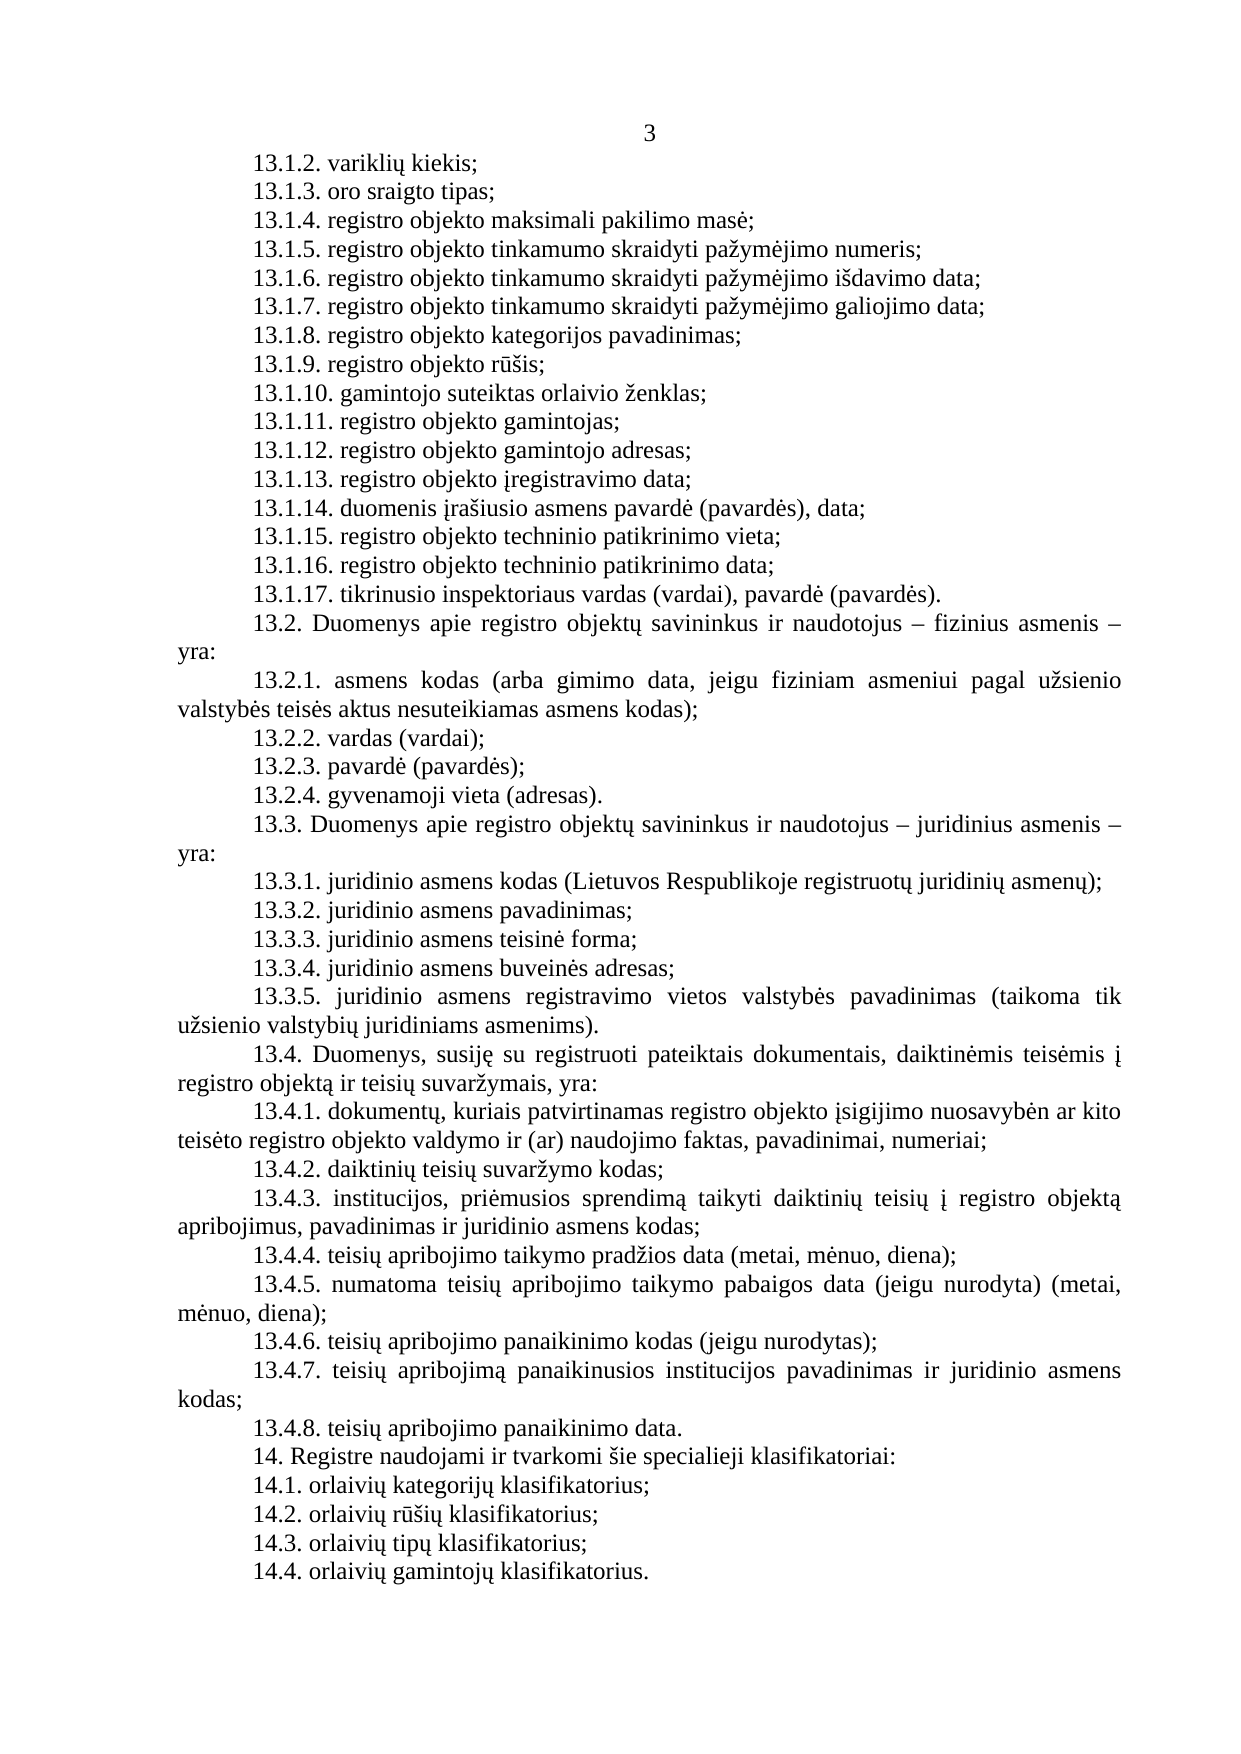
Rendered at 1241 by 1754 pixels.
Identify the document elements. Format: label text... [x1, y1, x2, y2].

text 13.1.6. registro objekto tinkamumo skraidyti pažymėjimo išdavimo data; [177, 263, 1122, 291]
text 13.3.3. juridinio asmens teisinė forma; [177, 924, 1122, 953]
text 13.1.4. registro objekto maksimali pakilimo masė; [177, 205, 1122, 234]
text 13.1.12. registro objekto gamintojo adresas; [177, 435, 1122, 464]
text 13.1.5. registro objekto tinkamumo skraidyti pažymėjimo numeris; [177, 234, 1122, 263]
text 13.1.2. variklių kiekis; [177, 148, 1122, 176]
text 13.3. Duomenys apie registro objektų savininkus ir naudotojus – juridinius asmenis – yra: [177, 809, 1122, 866]
text 13.2.3. pavardė (pavardės); [177, 751, 1122, 780]
text 13.4.1. dokumentų, kuriais patvirtinamas registro objekto įsigijimo nuosavybėn ar kito teisėto registro objekto valdymo ir (ar) naudojimo faktas, pavadinimai, numeriai; [177, 1096, 1122, 1154]
text 13.4.5. numatoma teisių apribojimo taikymo pabaigos data (jeigu nurodyta) (metai, mėnuo, diena); [177, 1269, 1122, 1326]
text 13.4.2. daiktinių teisių suvaržymo kodas; [177, 1154, 1122, 1183]
text 13.2.1. asmens kodas (arba gimimo data, jeigu fiziniam asmeniui pagal užsienio valstybės teisės aktus nesuteikiamas asmens kodas); [177, 665, 1122, 723]
text 14.1. orlaivių kategorijų klasifikatorius; [177, 1470, 1122, 1499]
text 13.4.7. teisių apribojimą panaikinusios institucijos pavadinimas ir juridinio asmens kodas; [177, 1355, 1122, 1413]
text 13.1.14. duomenis įrašiusio asmens pavardė (pavardės), data; [177, 493, 1122, 521]
text 14.2. orlaivių rūšių klasifikatorius; [177, 1499, 1122, 1528]
text 13.2.4. gyvenamoji vieta (adresas). [177, 780, 1122, 809]
text 13.1.11. registro objekto gamintojas; [177, 406, 1122, 435]
text 13.1.15. registro objekto techninio patikrinimo vieta; [177, 521, 1122, 550]
text 13.1.8. registro objekto kategorijos pavadinimas; [177, 320, 1122, 349]
text 13.3.1. juridinio asmens kodas (Lietuvos Respublikoje registruotų juridinių asmenų); [177, 866, 1122, 895]
text 13.4.3. institucijos, priėmusios sprendimą taikyti daiktinių teisių į registro objektą apribojimus, pavadinimas ir juridinio asmens kodas; [177, 1183, 1122, 1240]
text 13.4.4. teisių apribojimo taikymo pradžios data (metai, mėnuo, diena); [177, 1240, 1122, 1269]
text 13.4.6. teisių apribojimo panaikinimo kodas (jeigu nurodytas); [177, 1326, 1122, 1355]
text 13.3.5. juridinio asmens registravimo vietos valstybės pavadinimas (taikoma tik užsienio valstybių juridiniams asmenims). [177, 981, 1122, 1039]
text 13.1.9. registro objekto rūšis; [177, 349, 1122, 378]
text 13.1.7. registro objekto tinkamumo skraidyti pažymėjimo galiojimo data; [177, 291, 1122, 320]
text 14.4. orlaivių gamintojų klasifikatorius. [177, 1556, 1122, 1585]
text 13.1.16. registro objekto techninio patikrinimo data; [177, 550, 1122, 579]
text 13.1.13. registro objekto įregistravimo data; [177, 464, 1122, 493]
text 13.1.3. oro sraigto tipas; [177, 176, 1122, 205]
text 13.2. Duomenys apie registro objektų savininkus ir naudotojus – fizinius asmenis – yra: [177, 608, 1122, 665]
text 13.2.2. vardas (vardai); [177, 723, 1122, 751]
text 13.1.17. tikrinusio inspektoriaus vardas (vardai), pavardė (pavardės). [177, 579, 1122, 608]
text 13.4. Duomenys, susiję su registruoti pateiktais dokumentais, daiktinėmis teisėmis į registro objektą ir teisių suvaržymais, yra: [177, 1039, 1122, 1096]
text 13.4.8. teisių apribojimo panaikinimo data. [177, 1413, 1122, 1441]
text 14.3. orlaivių tipų klasifikatorius; [177, 1528, 1122, 1556]
text 13.3.2. juridinio asmens pavadinimas; [177, 895, 1122, 924]
text 13.3.4. juridinio asmens buveinės adresas; [177, 953, 1122, 981]
text 14. Registre naudojami ir tvarkomi šie specialieji klasifikatoriai: [177, 1441, 1122, 1470]
text 13.1.10. gamintojo suteiktas orlaivio ženklas; [177, 378, 1122, 406]
